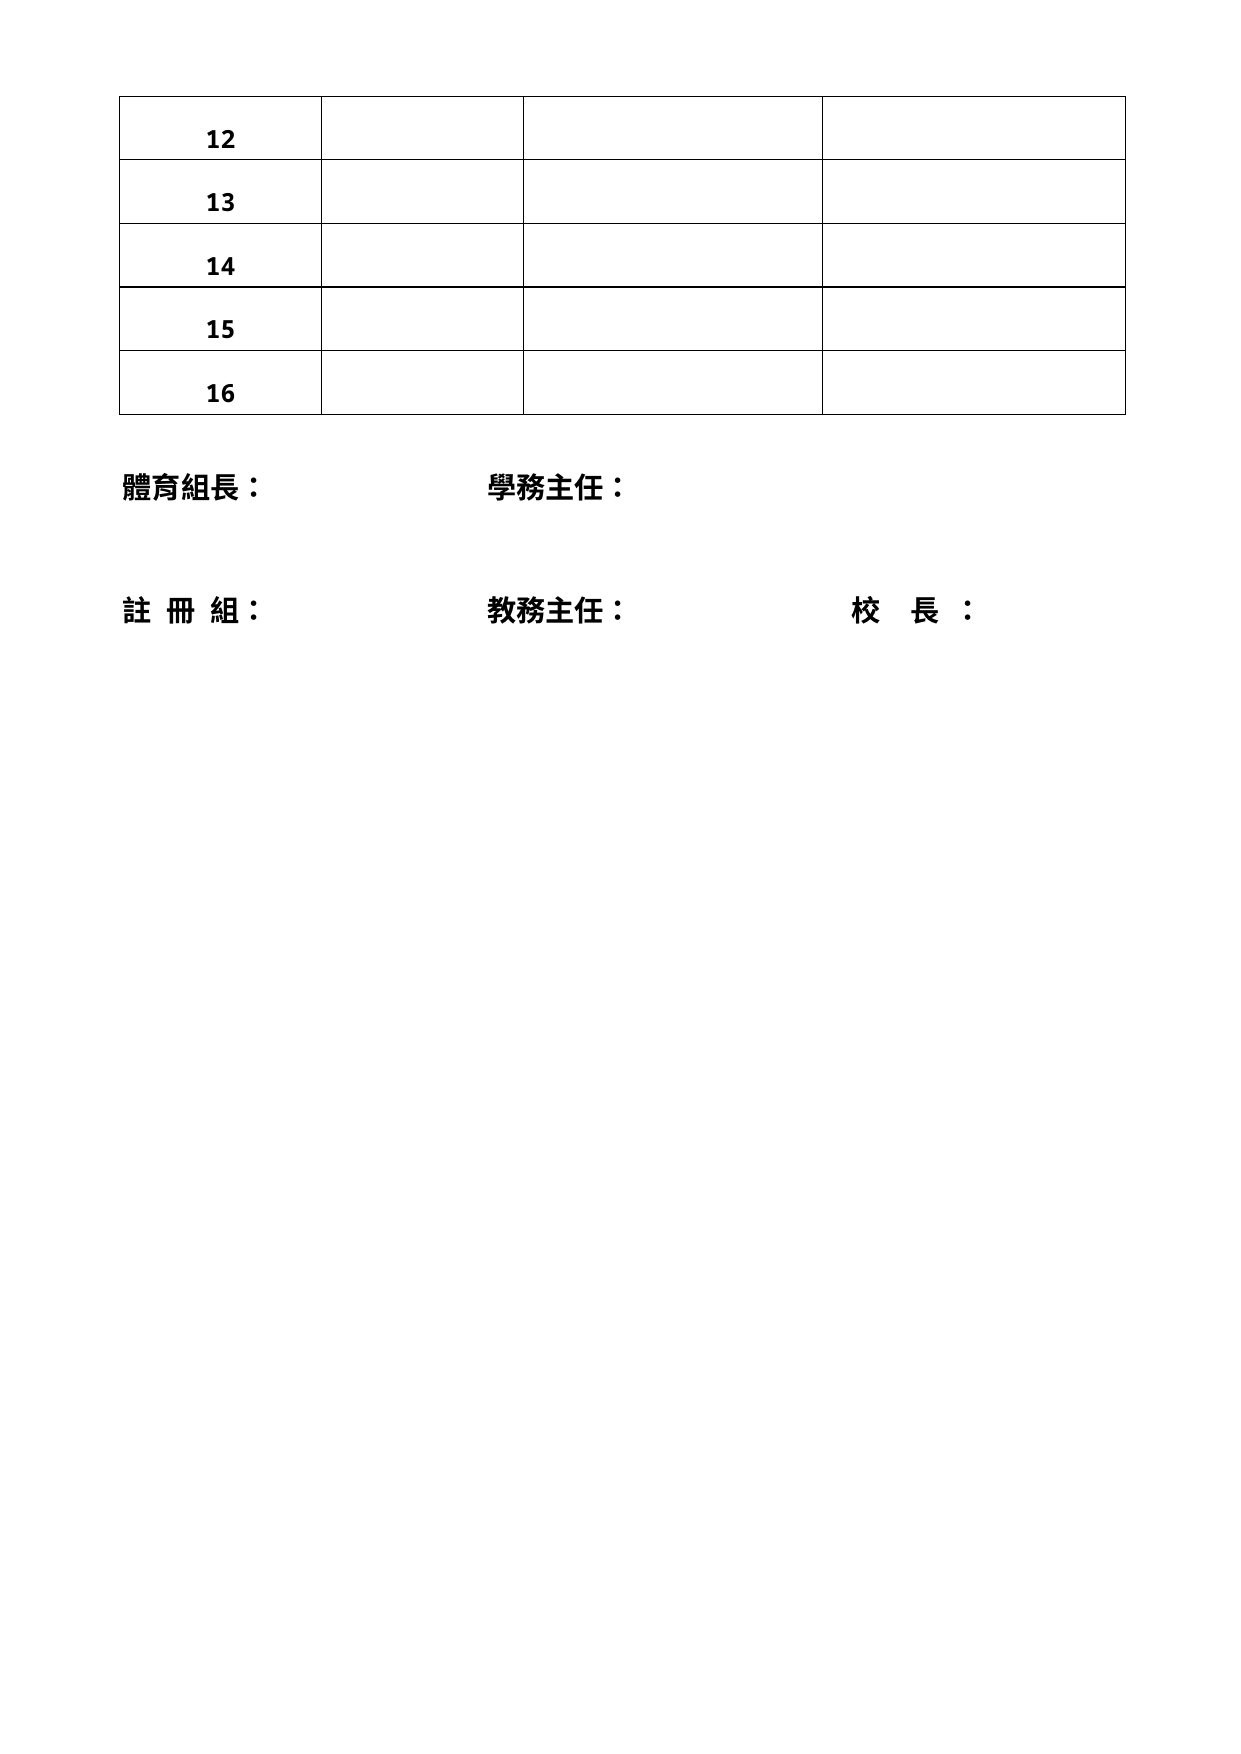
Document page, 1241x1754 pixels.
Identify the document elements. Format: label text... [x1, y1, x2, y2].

table_cell 15 [120, 288, 321, 350]
table_cell 13 [120, 160, 321, 223]
table_cell [823, 351, 1125, 413]
table_cell [823, 160, 1125, 223]
table_cell [524, 97, 822, 159]
table_cell 16 [120, 351, 321, 413]
table_cell [524, 160, 822, 223]
table_cell [524, 351, 822, 413]
table_cell [322, 288, 523, 350]
table_cell [823, 288, 1125, 350]
table_cell 註 冊 組： 教務主任： 校 長 ： [120, 536, 1125, 659]
table_cell [524, 288, 822, 350]
table_cell [322, 224, 523, 286]
table_cell 14 [120, 224, 321, 286]
table_cell [322, 97, 523, 159]
table_cell [524, 224, 822, 286]
table_cell [823, 224, 1125, 286]
table_cell 12 [120, 97, 321, 159]
table_cell [823, 97, 1125, 159]
table_cell [322, 351, 523, 413]
table_cell 體育組長： 學務主任： [120, 415, 1125, 536]
table_cell [322, 160, 523, 223]
